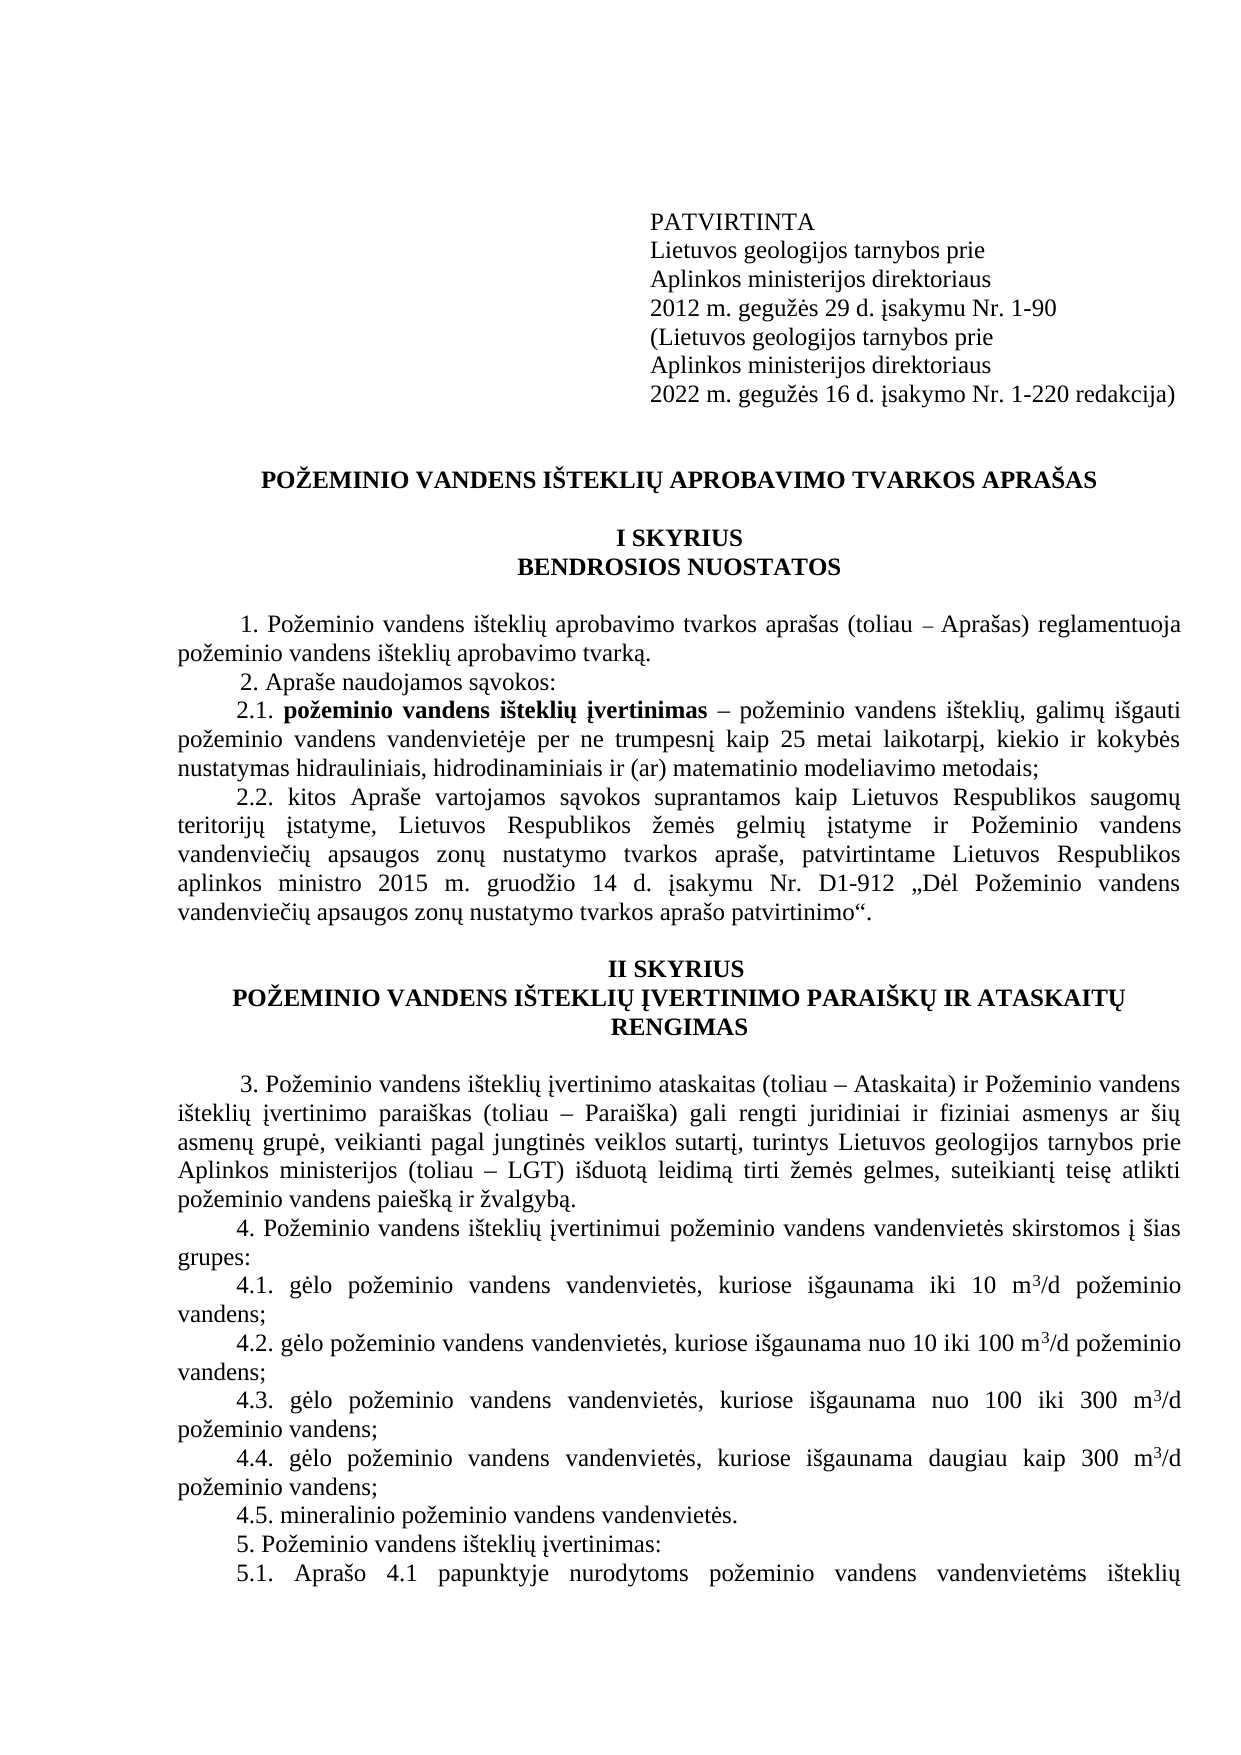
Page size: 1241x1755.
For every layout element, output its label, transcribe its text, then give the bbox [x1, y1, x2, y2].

text Aplinkos ministerijos direktoriaus [177, 350, 1181, 379]
text 2.2. kitos Apraše vartojamos sąvokos suprantamos kaip Lietuvos Respublikos saugomų teritorijų įstatyme, Lietuvos Respublikos žemės gelmių įstatyme ir Požeminio vandens vandenviečių apsaugos zonų nustatymo tvarkos apraše, patvirtintame Lietuvos Respublikos aplinkos ministro 2015 m. gruodžio 14 d. įsakymu Nr. D1-912 „Dėl Požeminio vandens vandenviečių apsaugos zonų nustatymo tvarkos aprašo patvirtinimo“. [177, 782, 1181, 925]
text 2. Apraše naudojamos sąvokos: [177, 667, 1181, 695]
text 4.3. gėlo požeminio vandens vandenvietės, kuriose išgaunama nuo 100 iki 300 m3/d požeminio vandens; [177, 1385, 1181, 1443]
text BENDROSIOS NUOSTATOS [177, 552, 1181, 580]
text 1. Požeminio vandens išteklių aprobavimo tvarkos aprašas (toliau – Aprašas) reglamentuoja požeminio vandens išteklių aprobavimo tvarką. [177, 609, 1181, 667]
text II SKYRIUS [177, 954, 1181, 983]
text POŽEMINIO VANDENS IŠTEKLIŲ APROBAVIMO TVARKOS APRAŠAS [177, 465, 1181, 494]
text I SKYRIUS [177, 523, 1181, 552]
text 5.1. Aprašo 4.1 papunktyje nurodytoms požeminio vandens vandenvietėms išteklių [177, 1558, 1181, 1587]
text Patvirtinta [177, 207, 1181, 235]
text 5. Požeminio vandens išteklių įvertinimas: [177, 1529, 1181, 1558]
text 4.5. mineralinio požeminio vandens vandenvietės. [177, 1500, 1181, 1529]
text 3. Požeminio vandens išteklių įvertinimo ataskaitas (toliau – Ataskaita) ir Požeminio vandens išteklių įvertinimo paraiškas (toliau – Paraiška) gali rengti juridiniai ir fiziniai asmenys ar šių asmenų grupė, veikianti pagal jungtinės veiklos sutartį, turintys Lietuvos geologijos tarnybos prie Aplinkos ministerijos (toliau – LGT) išduotą leidimą tirti žemės gelmes, suteikiantį teisę atlikti požeminio vandens paiešką ir žvalgybą. [177, 1069, 1181, 1213]
text (Lietuvos geologijos tarnybos prie [177, 322, 1181, 350]
text 2012 m. gegužės 29 d. įsakymu Nr. 1-90 [177, 293, 1181, 322]
text Lietuvos geologijos tarnybos prie [177, 235, 1181, 264]
text 2022 m. gegužės 16 d. įsakymo Nr. 1-220 redakcija) [177, 379, 1181, 408]
text 2.1. požeminio vandens išteklių įvertinimas – požeminio vandens išteklių, galimų išgauti požeminio vandens vandenvietėje per ne trumpesnį kaip 25 metai laikotarpį, kiekio ir kokybės nustatymas hidrauliniais, hidrodinaminiais ir (ar) matematinio modeliavimo metodais; [177, 695, 1181, 782]
text 4. Požeminio vandens išteklių įvertinimui požeminio vandens vandenvietės skirstomos į šias grupes: [177, 1213, 1181, 1270]
text Požeminio vandens išteklių įvertinimo paraiškŲ ir ataskaitŲ RENGIMAS [177, 983, 1181, 1040]
text 4.1. gėlo požeminio vandens vandenvietės, kuriose išgaunama iki 10 m3/d požeminio vandens; [177, 1270, 1181, 1328]
text 4.2. gėlo požeminio vandens vandenvietės, kuriose išgaunama nuo 10 iki 100 m3/d požeminio vandens; [177, 1328, 1181, 1385]
text 4.4. gėlo požeminio vandens vandenvietės, kuriose išgaunama daugiau kaip 300 m3/d požeminio vandens; [177, 1443, 1181, 1500]
text Aplinkos ministerijos direktoriaus [177, 264, 1181, 293]
